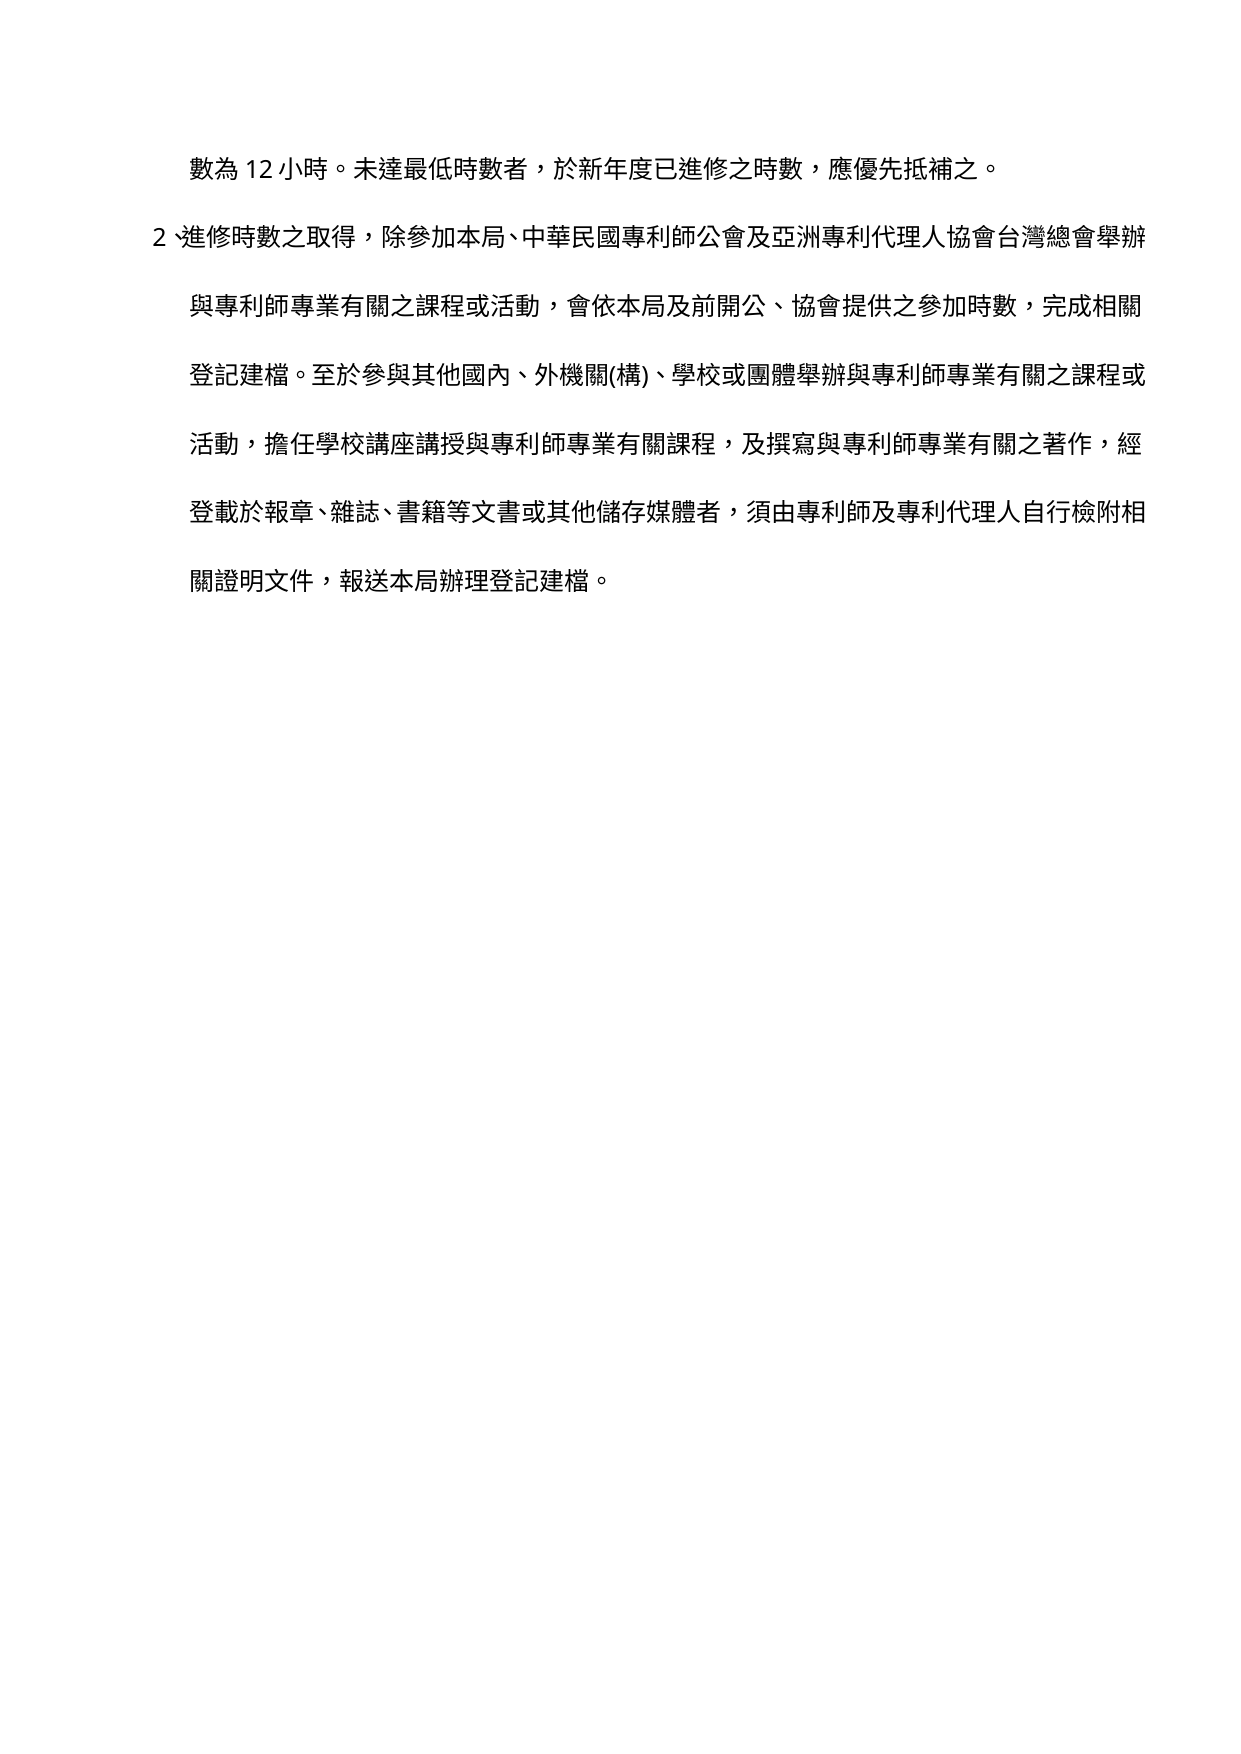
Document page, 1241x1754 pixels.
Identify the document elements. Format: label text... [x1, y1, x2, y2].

text 數為12小時。未達最低時數者，於新年度已進修之時數，應優先抵補之。 [152, 133, 1146, 202]
text 2、進修時數之取得，除參加本局、中華民國專利師公會及亞洲專利代理人協會台灣總會舉辦與專利師專業有關之課程或活動，會依本局及前開公、協會提供之參加時數，完成相關登記建檔。至於參與其他國內、外機關(構)、學校或團體舉辦與專利師專業有關之課程或活動，擔任學校講座講授與專利師專業有關課程，及撰寫與專利師專業有關之著作，經登載於報章、雜誌、書籍等文書或其他儲存媒體者，須由專利師及專利代理人自行檢附相關證明文件，報送本局辦理登記建檔。 [152, 202, 1146, 614]
